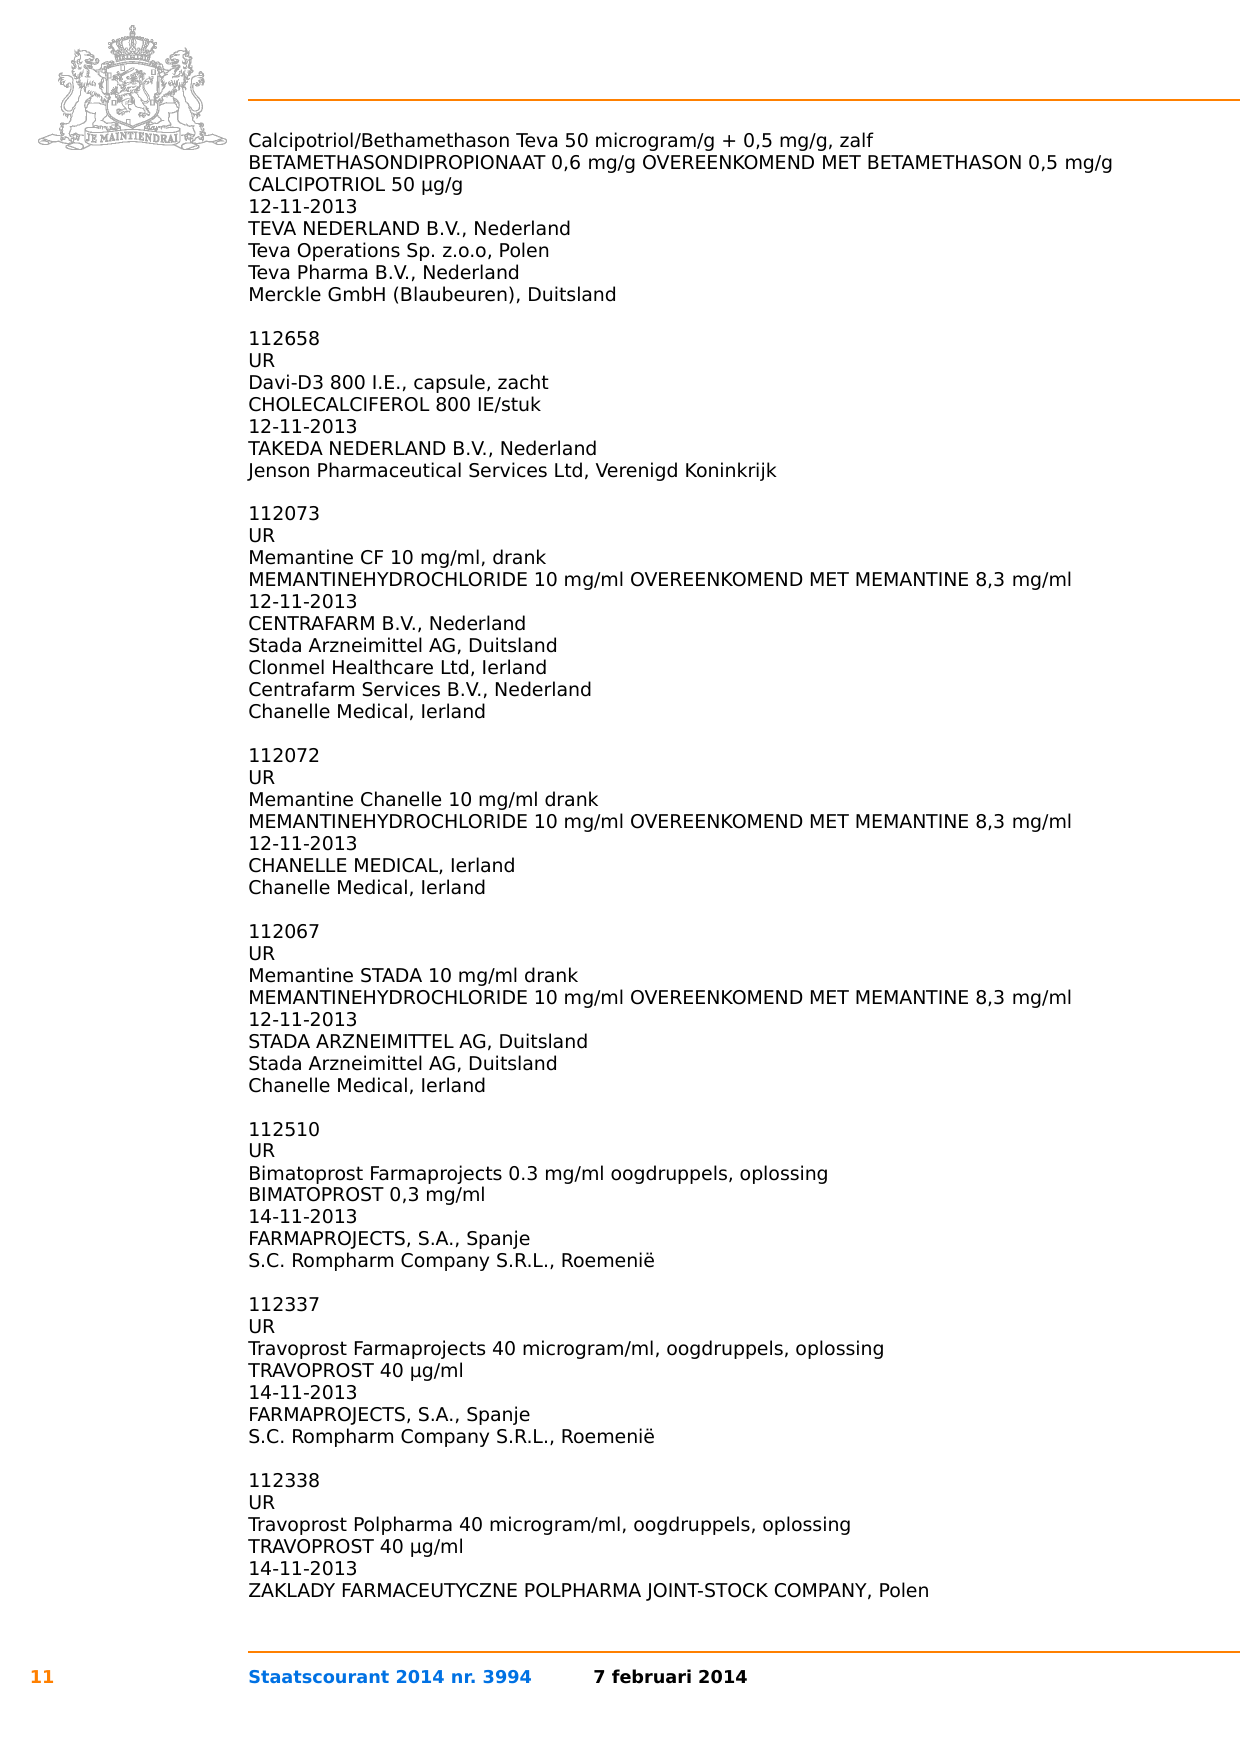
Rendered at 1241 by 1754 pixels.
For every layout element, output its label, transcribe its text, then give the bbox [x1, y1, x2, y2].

text Merckle GmbH (Blaubeuren), Duitsland [248, 284, 1163, 306]
text 112073 [248, 503, 1163, 525]
text Jenson Pharmaceutical Services Ltd, Verenigd Koninkrijk [248, 459, 1163, 481]
text FARMAPROJECTS, S.A., Spanje [248, 1228, 1163, 1250]
text 12-11-2013 [248, 196, 1163, 218]
text BIMATOPROST 0,3 mg/ml [248, 1184, 1163, 1206]
text 12-11-2013 [248, 1009, 1163, 1031]
text 14-11-2013 [248, 1382, 1163, 1404]
text 112510 [248, 1118, 1163, 1140]
text UR [248, 767, 1163, 789]
text 112072 [248, 745, 1163, 767]
text Memantine STADA 10 mg/ml drank [248, 965, 1163, 987]
text Memantine Chanelle 10 mg/ml drank [248, 789, 1163, 811]
text Bimatoprost Farmaprojects 0.3 mg/ml oogdruppels, oplossing [248, 1162, 1163, 1184]
text Davi-D3 800 I.E., capsule, zacht [248, 372, 1163, 393]
text CHOLECALCIFEROL 800 IE/stuk [248, 393, 1163, 416]
text ZAKLADY FARMACEUTYCZNE POLPHARMA JOINT-STOCK COMPANY, Polen [248, 1580, 1163, 1602]
text 12-11-2013 [248, 833, 1163, 855]
text S.C. Rompharm Company S.R.L., Roemenië [248, 1426, 1163, 1448]
text Stada Arzneimittel AG, Duitsland [248, 1053, 1163, 1074]
text S.C. Rompharm Company S.R.L., Roemenië [248, 1250, 1163, 1272]
text 14-11-2013 [248, 1558, 1163, 1580]
text 112658 [248, 328, 1163, 349]
text UR [248, 943, 1163, 965]
text TAKEDA NEDERLAND B.V., Nederland [248, 437, 1163, 459]
text Travoprost Farmaprojects 40 microgram/ml, oogdruppels, oplossing [248, 1338, 1163, 1360]
text TRAVOPROST 40 µg/ml [248, 1536, 1163, 1558]
text Travoprost Polpharma 40 microgram/ml, oogdruppels, oplossing [248, 1514, 1163, 1536]
text 112337 [248, 1294, 1163, 1316]
text Teva Operations Sp. z.o.o, Polen [248, 240, 1163, 262]
text 12-11-2013 [248, 591, 1163, 613]
text UR [248, 1140, 1163, 1162]
picture [38, 25, 227, 150]
text FARMAPROJECTS, S.A., Spanje [248, 1404, 1163, 1426]
text CHANELLE MEDICAL, Ierland [248, 855, 1163, 877]
text Memantine CF 10 mg/ml, drank [248, 547, 1163, 569]
text Teva Pharma B.V., Nederland [248, 262, 1163, 284]
text TRAVOPROST 40 µg/ml [248, 1360, 1163, 1382]
text UR [248, 525, 1163, 547]
text UR [248, 349, 1163, 372]
text MEMANTINEHYDROCHLORIDE 10 mg/ml OVEREENKOMEND MET MEMANTINE 8,3 mg/ml [248, 569, 1163, 591]
text UR [248, 1492, 1163, 1514]
text MEMANTINEHYDROCHLORIDE 10 mg/ml OVEREENKOMEND MET MEMANTINE 8,3 mg/ml [248, 987, 1163, 1009]
text Chanelle Medical, Ierland [248, 877, 1163, 899]
text Stada Arzneimittel AG, Duitsland [248, 635, 1163, 657]
text TEVA NEDERLAND B.V., Nederland [248, 218, 1163, 240]
text 12-11-2013 [248, 416, 1163, 437]
text MEMANTINEHYDROCHLORIDE 10 mg/ml OVEREENKOMEND MET MEMANTINE 8,3 mg/ml [248, 811, 1163, 833]
text Chanelle Medical, Ierland [248, 1074, 1163, 1097]
text Chanelle Medical, Ierland [248, 701, 1163, 723]
text 14-11-2013 [248, 1206, 1163, 1228]
text Calcipotriol/Bethamethason Teva 50 microgram/g + 0,5 mg/g, zalf BETAMETHASONDIPROPIONAAT 0,6 mg/g OVEREENKOMEND MET BETAMETHASON 0,5 mg/g [248, 130, 1163, 174]
text Centrafarm Services B.V., Nederland [248, 679, 1163, 701]
text CENTRAFARM B.V., Nederland [248, 613, 1163, 635]
text 112338 [248, 1470, 1163, 1492]
text STADA ARZNEIMITTEL AG, Duitsland [248, 1031, 1163, 1053]
text CALCIPOTRIOL 50 µg/g [248, 174, 1163, 196]
text UR [248, 1316, 1163, 1338]
text Clonmel Healthcare Ltd, Ierland [248, 657, 1163, 679]
text 112067 [248, 921, 1163, 943]
